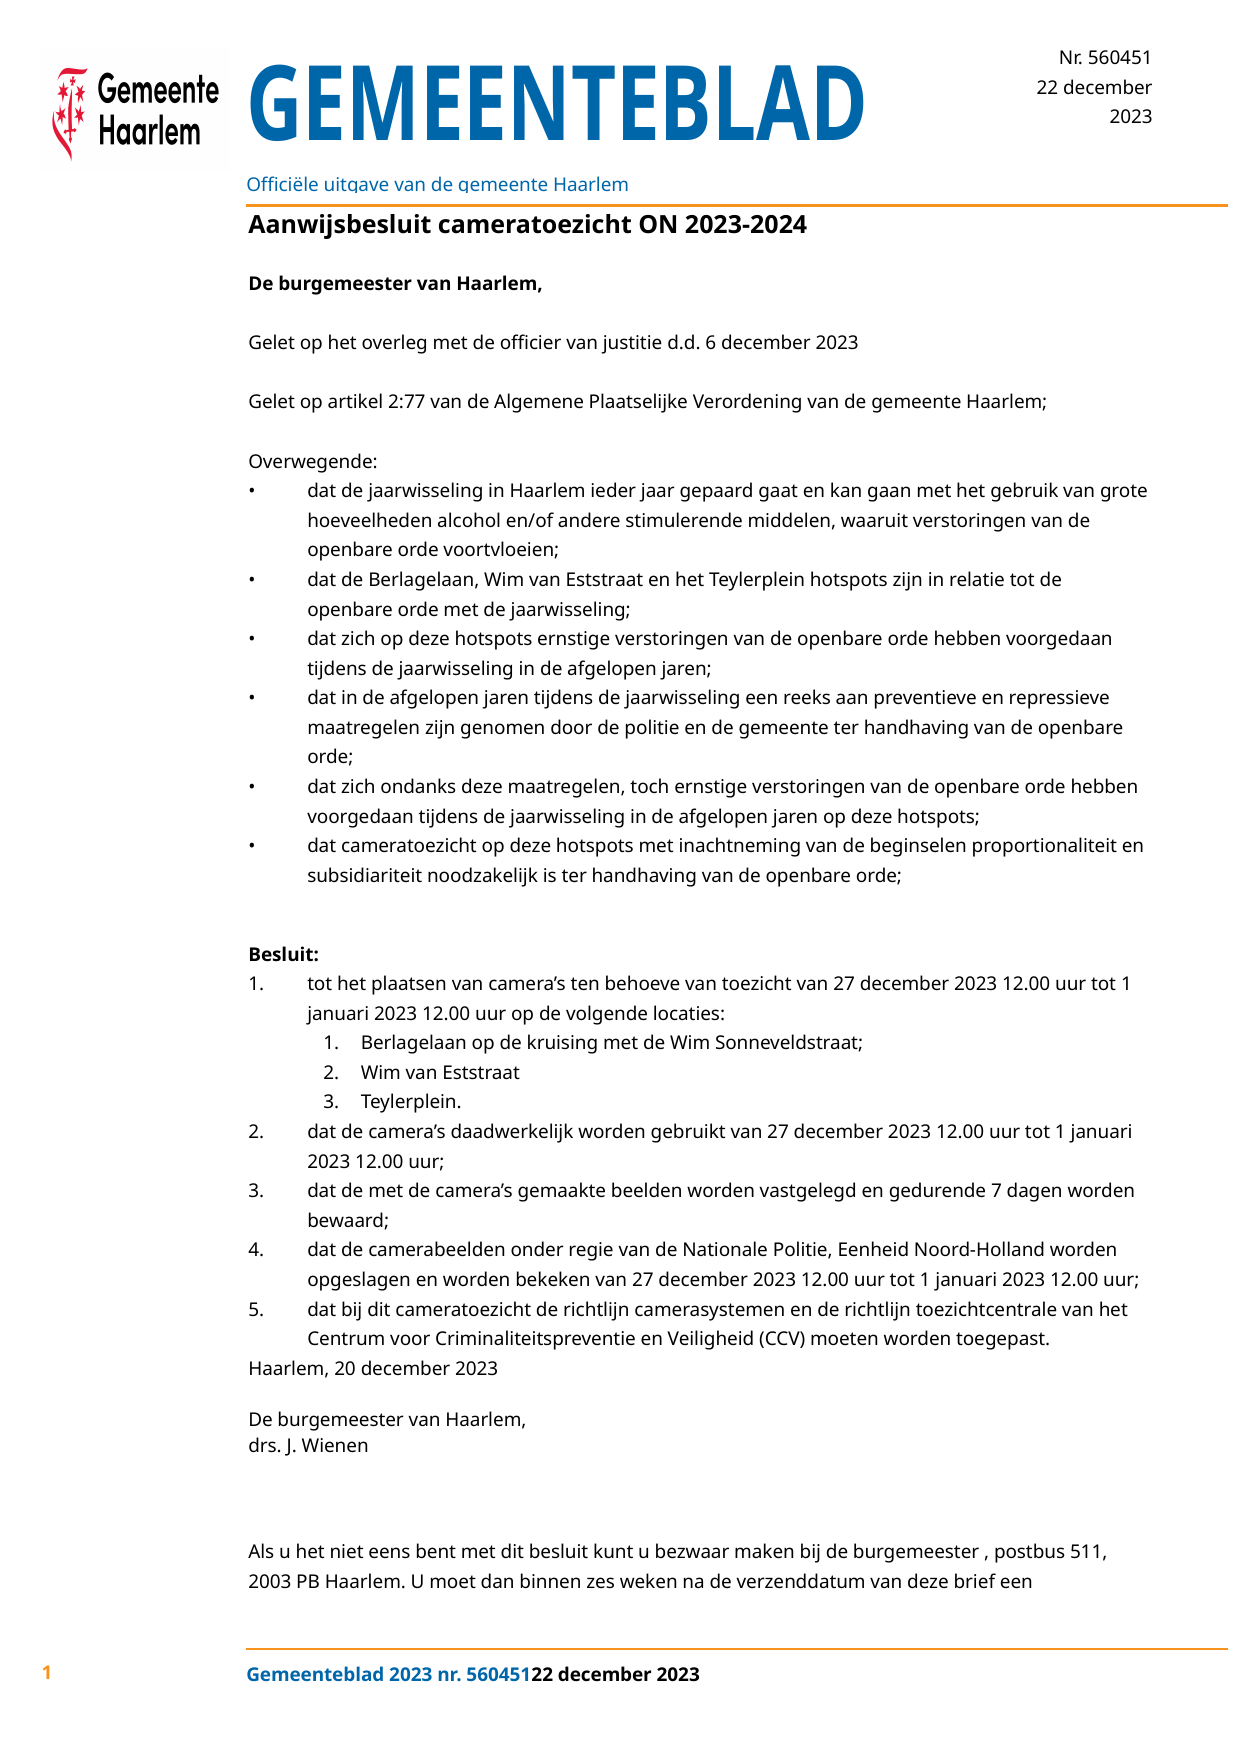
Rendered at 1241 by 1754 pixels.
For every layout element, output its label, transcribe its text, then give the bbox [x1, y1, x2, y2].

list dat de Berlagelaan, Wim van Eststraat en het Teylerplein hotspots zijn in relatie tot de openbare orde met de jaarwisseling; [248, 566, 1152, 621]
text De burgemeester van Haarlem, [248, 270, 1152, 296]
text drs. J. Wienen [248, 1432, 1152, 1458]
text Gelet op het overleg met de officier van justitie d.d. 6 december 2023 [248, 329, 1152, 355]
list dat zich op deze hotspots ernstige verstoringen van de openbare orde hebben voorgedaan tijdens de jaarwisseling in de afgelopen jaren; [248, 625, 1152, 681]
text De burgemeester van Haarlem, [248, 1406, 1152, 1432]
list dat zich ondanks deze maatregelen, toch ernstige verstoringen van de openbare orde hebben voorgedaan tijdens de jaarwisseling in de afgelopen jaren op deze hotspots; [248, 773, 1152, 828]
text Besluit: [248, 941, 1152, 967]
text Als u het niet eens bent met dit besluit kunt u bezwaar maken bij de burgemeester , postbus 511, 2003 PB Haarlem. U moet dan binnen zes weken na de verzenddatum van deze brief een [248, 1538, 1152, 1594]
text Gelet op artikel 2:77 van de Algemene Plaatselijke Verordening van de gemeente Haarlem; [248, 389, 1152, 414]
list dat de camera’s daadwerkelijk worden gebruikt van 27 december 2023 12.00 uur tot 1 januari 2023 12.00 uur; [248, 1118, 1152, 1174]
list dat de jaarwisseling in Haarlem ieder jaar gepaard gaat en kan gaan met het gebruik van grote hoeveelheden alcohol en/of andere stimulerende middelen, waaruit verstoringen van de openbare orde voortvloeien; [248, 477, 1152, 562]
list tot het plaatsen van camera’s ten behoeve van toezicht van 27 december 2023 12.00 uur tot 1 januari 2023 12.00 uur op de volgende locaties: [248, 970, 1152, 1026]
list Wim van Eststraat [323, 1059, 1152, 1085]
text Haarlem, 20 december 2023 [248, 1355, 1152, 1381]
picture [41, 47, 231, 172]
list Berlagelaan op de kruising met de Wim Sonneveldstraat; [323, 1029, 1152, 1055]
list dat de met de camera’s gemaakte beelden worden vastgelegd en gedurende 7 dagen worden bewaard; [248, 1177, 1152, 1233]
list dat bij dit cameratoezicht de richtlijn camerasystemen en de richtlijn toezichtcentrale van het Centrum voor Criminaliteitspreventie en Veiligheid (CCV) moeten worden toegepast. [248, 1296, 1152, 1351]
list dat de camerabeelden onder regie van de Nationale Politie, Eenheid Noord-Holland worden opgeslagen en worden bekeken van 27 december 2023 12.00 uur tot 1 januari 2023 12.00 uur; [248, 1237, 1152, 1292]
list dat cameratoezicht op deze hotspots met inachtneming van de beginselen proportionaliteit en subsidiariteit noodzakelijk is ter handhaving van de openbare orde; [248, 832, 1152, 888]
list dat in de afgelopen jaren tijdens de jaarwisseling een reeks aan preventieve en repressieve maatregelen zijn genomen door de politie en de gemeente ter handhaving van de openbare orde; [248, 684, 1152, 769]
text Overwegende: [248, 448, 1152, 473]
text Aanwijsbesluit cameratoezicht ON 2023-2024 [248, 207, 1152, 241]
list Teylerplein. [323, 1089, 1152, 1114]
